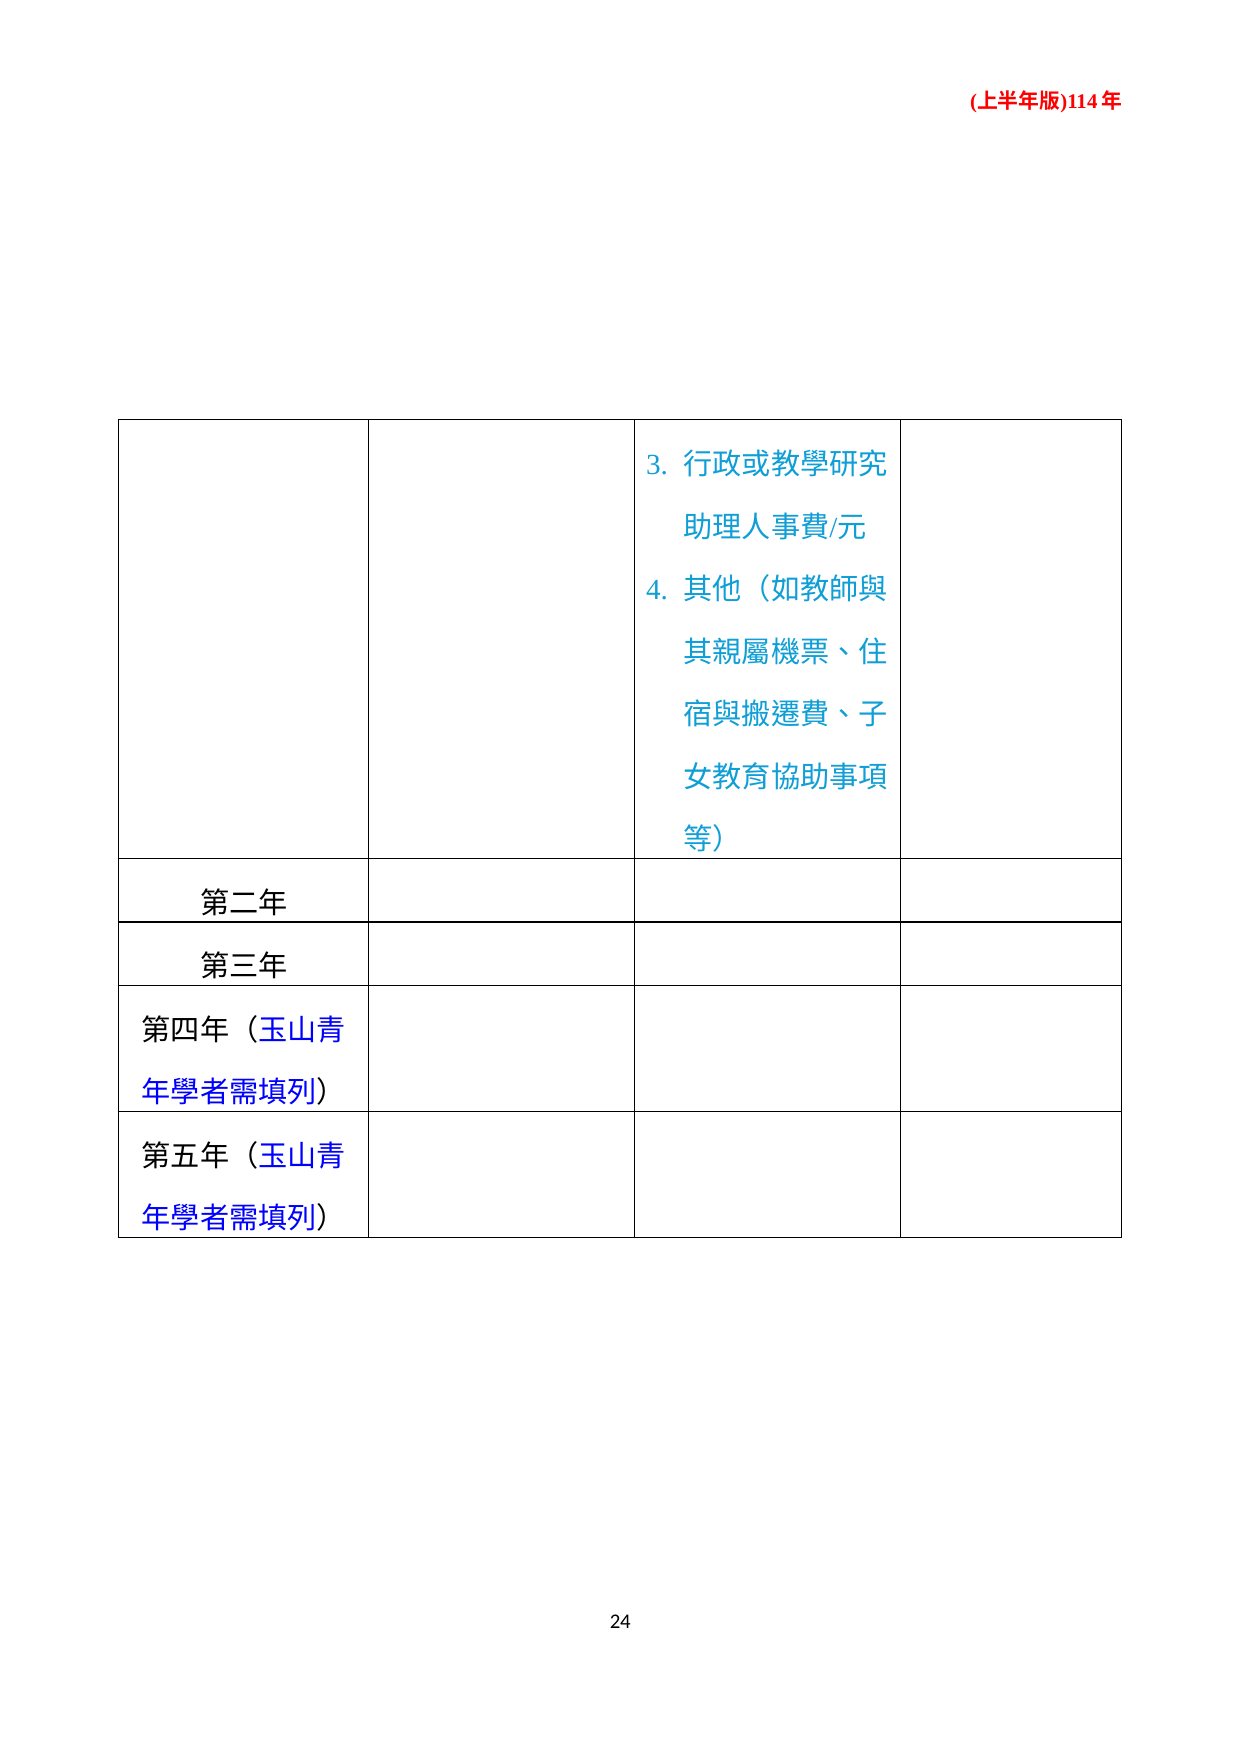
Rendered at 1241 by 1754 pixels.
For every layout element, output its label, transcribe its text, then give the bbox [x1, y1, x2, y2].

table_cell [901, 923, 1121, 985]
table_cell [635, 859, 900, 921]
table_cell [901, 420, 1121, 858]
table_cell [119, 420, 368, 858]
table_cell [635, 1112, 900, 1237]
table_cell 第五年（玉山青年學者需填列） [119, 1112, 368, 1237]
table_cell [369, 1112, 634, 1237]
table_cell [901, 859, 1121, 921]
table_cell [635, 986, 900, 1111]
table_cell [901, 1112, 1121, 1237]
table_cell [369, 420, 634, 858]
table_cell [635, 923, 900, 985]
table_cell 第三年 [119, 923, 368, 985]
table_cell [369, 859, 634, 921]
table_cell [369, 986, 634, 1111]
table_cell 第二年 [119, 859, 368, 921]
table_cell [369, 923, 634, 985]
table_cell 例： 教師教學或研究經費/元 研究設備/元 行政或教學研究助理人事費/元 其他（如教師與其親屬機票、住宿與搬遷費、子女教育協助事項等） [635, 420, 900, 858]
table_cell [901, 986, 1121, 1111]
table_cell 第四年（玉山青年學者需填列） [119, 986, 368, 1111]
